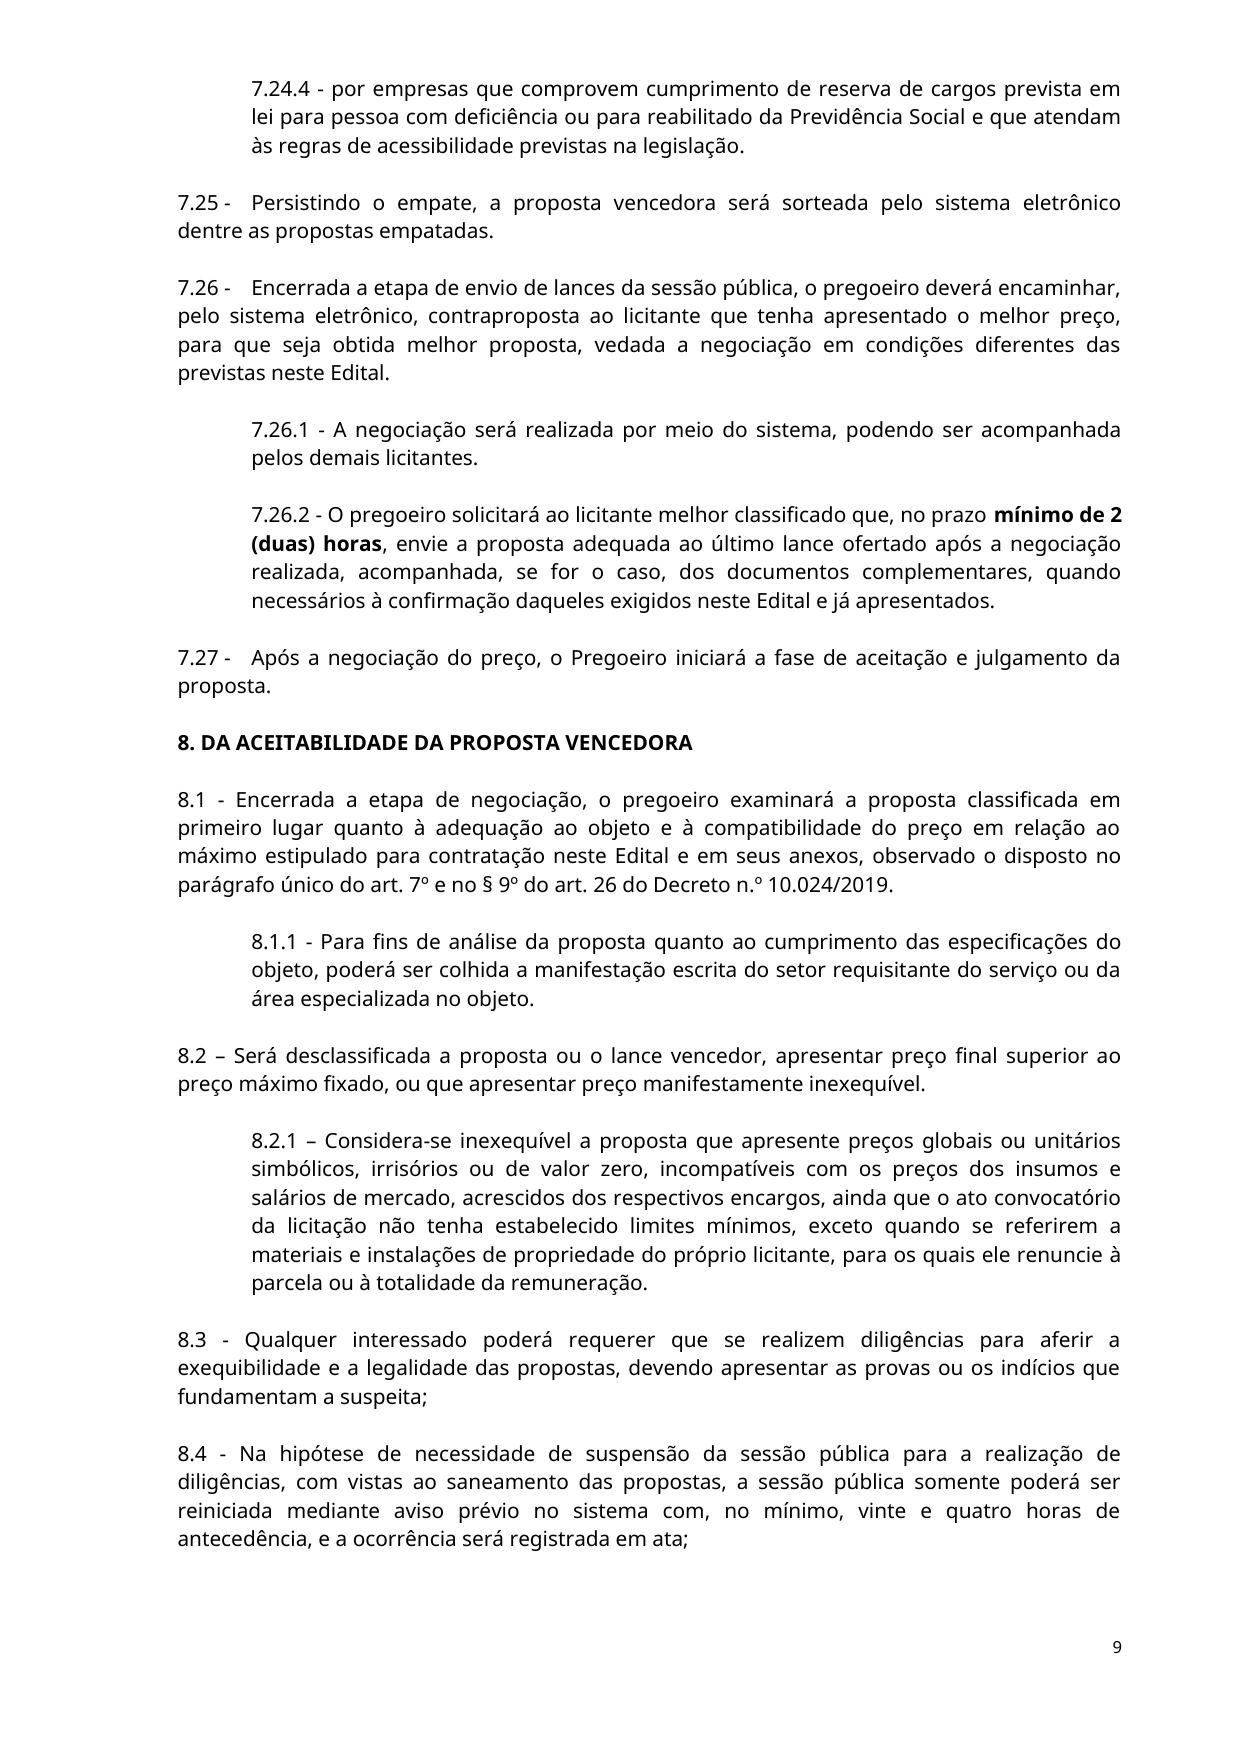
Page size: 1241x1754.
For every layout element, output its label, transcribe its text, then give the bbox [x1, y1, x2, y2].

text 7.26.1 - A negociação será realizada por meio do sistema, podendo ser acompanhada pelos demais licitantes. [251, 415, 1122, 472]
text 7.25 - Persistindo o empate, a proposta vencedora será sorteada pelo sistema eletrônico dentre as propostas empatadas. [177, 188, 1122, 244]
list 8.2 – Será desclassificada a proposta ou o lance vencedor, apresentar preço final superior ao preço máximo fixado, ou que apresentar preço manifestamente inexequível. [177, 1041, 1122, 1098]
text 8. DA ACEITABILIDADE DA PROPOSTA VENCEDORA [177, 728, 1122, 756]
text 7.26.2 - O pregoeiro solicitará ao licitante melhor classificado que, no prazo mínimo de 2 (duas) horas, envie a proposta adequada ao último lance ofertado após a negociação realizada, acompanhada, se for o caso, dos documentos complementares, quando necessários à confirmação daqueles exigidos neste Edital e já apresentados. [251, 500, 1122, 614]
text 7.26 - Encerrada a etapa de envio de lances da sessão pública, o pregoeiro deverá encaminhar, pelo sistema eletrônico, contraproposta ao licitante que tenha apresentado o melhor preço, para que seja obtida melhor proposta, vedada a negociação em condições diferentes das previstas neste Edital. [177, 273, 1122, 387]
text 8.2.1 – Considera-se inexequível a proposta que apresente preços globais ou unitários simbólicos, irrisórios ou de valor zero, incompatíveis com os preços dos insumos e salários de mercado, acrescidos dos respectivos encargos, ainda que o ato convocatório da licitação não tenha estabelecido limites mínimos, exceto quando se referirem a materiais e instalações de propriedade do próprio licitante, para os quais ele renuncie à parcela ou à totalidade da remuneração. [251, 1126, 1122, 1297]
text 7.24.4 - por empresas que comprovem cumprimento de reserva de cargos prevista em lei para pessoa com deficiência ou para reabilitado da Previdência Social e que atendam às regras de acessibilidade previstas na legislação. [251, 74, 1122, 159]
text 7.27 - Após a negociação do preço, o Pregoeiro iniciará a fase de aceitação e julgamento da proposta. [177, 643, 1122, 699]
text 8.3 - Qualquer interessado poderá requerer que se realizem diligências para aferir a exequibilidade e a legalidade das propostas, devendo apresentar as provas ou os indícios que fundamentam a suspeita; [177, 1325, 1122, 1410]
text 8.1 - Encerrada a etapa de negociação, o pregoeiro examinará a proposta classificada em primeiro lugar quanto à adequação ao objeto e à compatibilidade do preço em relação ao máximo estipulado para contratação neste Edital e em seus anexos, observado o disposto no parágrafo único do art. 7º e no § 9º do art. 26 do Decreto n.º 10.024/2019. [177, 785, 1122, 898]
text 8.4 - Na hipótese de necessidade de suspensão da sessão pública para a realização de diligências, com vistas ao saneamento das propostas, a sessão pública somente poderá ser reiniciada mediante aviso prévio no sistema com, no mínimo, vinte e quatro horas de antecedência, e a ocorrência será registrada em ata; [177, 1439, 1122, 1553]
text 8.1.1 - Para fins de análise da proposta quanto ao cumprimento das especificações do objeto, poderá ser colhida a manifestação escrita do setor requisitante do serviço ou da área especializada no objeto. [251, 927, 1122, 1012]
